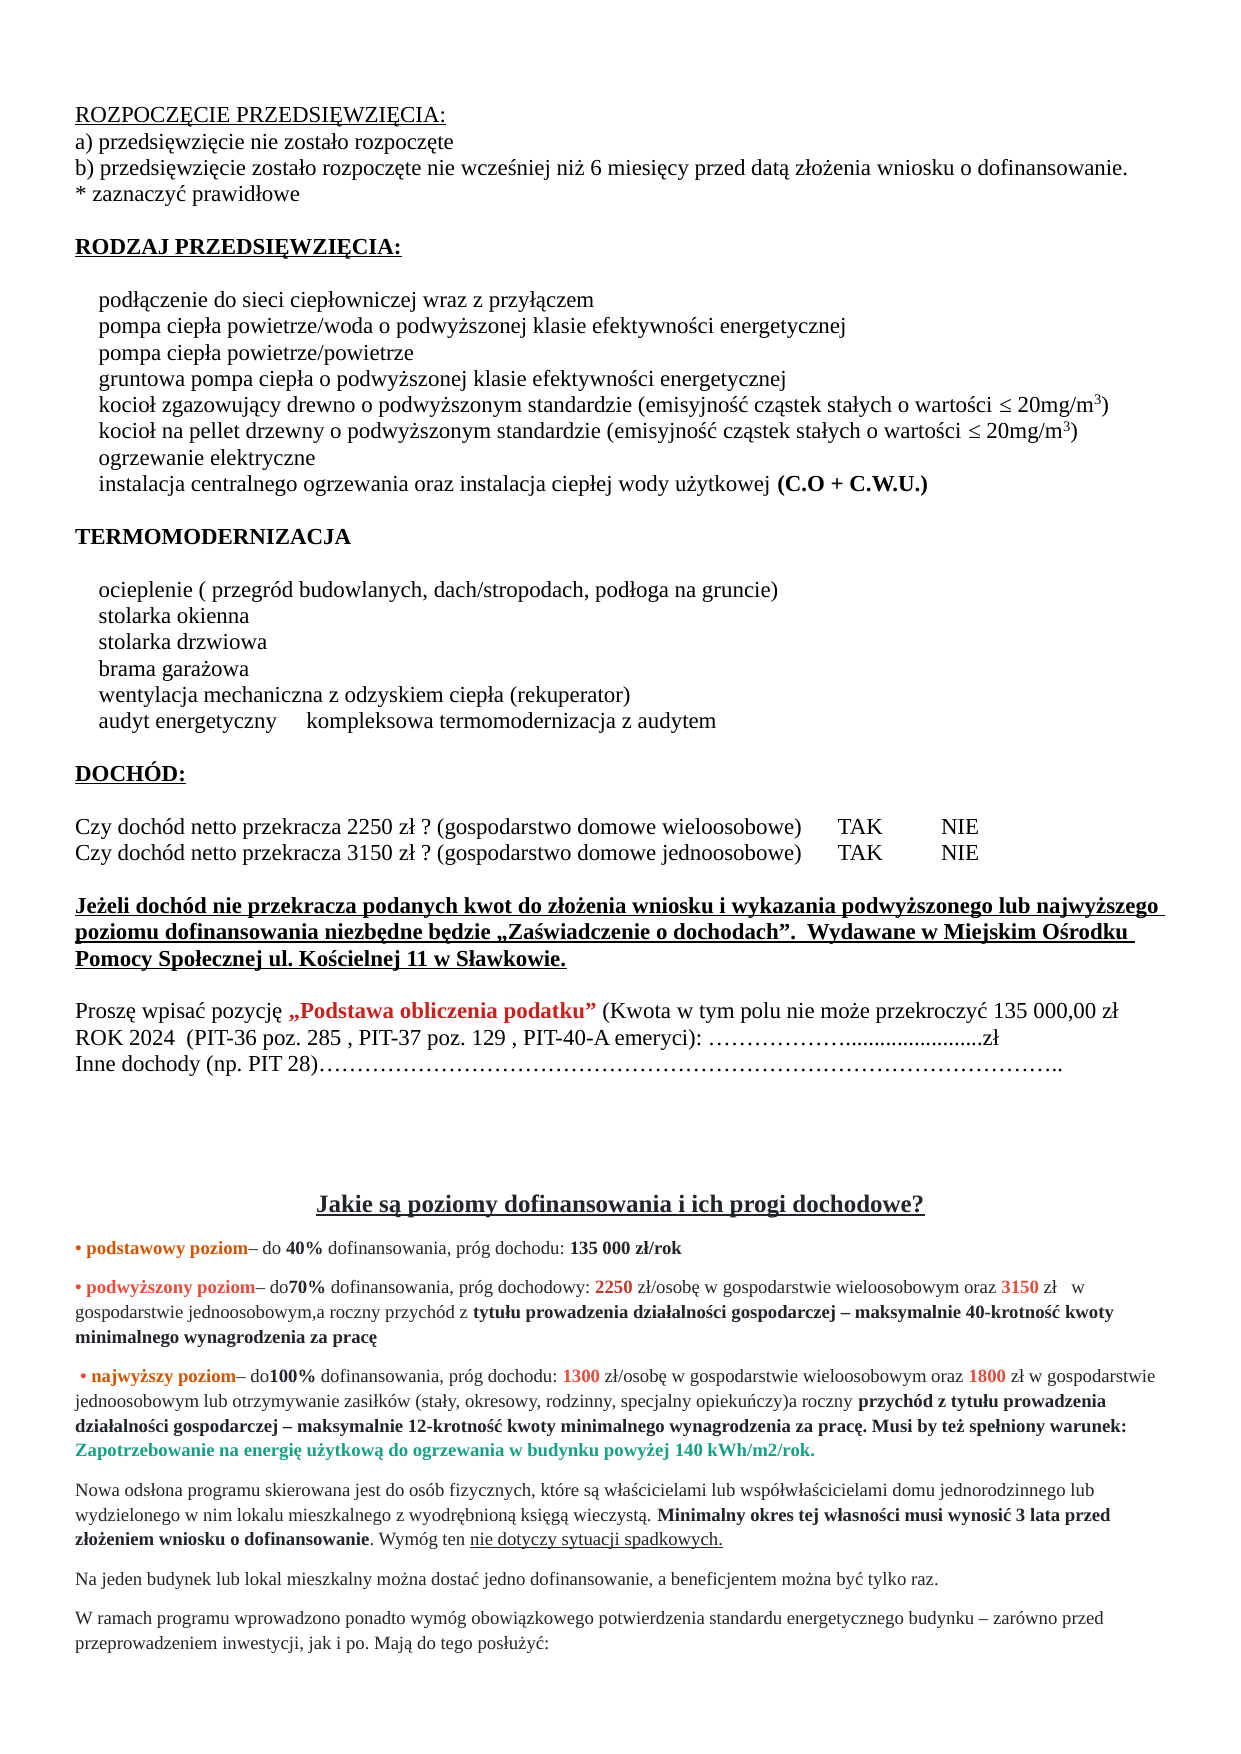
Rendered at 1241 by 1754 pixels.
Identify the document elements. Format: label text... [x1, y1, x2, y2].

text b) przedsięwzięcie zostało rozpoczęte nie wcześniej niż 6 miesięcy przed datą złożenia wniosku o dofinansowanie. [75, 154, 1165, 180]
text RODZAJ PRZEDSIĘWZIĘCIA: [75, 233, 1165, 259]
text  gruntowa pompa ciepła o podwyższonej klasie efektywności energetycznej [75, 365, 1165, 391]
text • najwyższy poziom– do100% dofinansowania, próg dochodu: 1300 zł/osobę w gospodarstwie wieloosobowym oraz 1800 zł w gospodarstwie jednoosobowym lub otrzymywanie zasiłków (stały, okresowy, rodzinny, specjalny opiekuńczy)a roczny przychód z tytułu prowadzenia działalności gospodarczej – maksymalnie 12-krotność kwoty minimalnego wynagrodzenia za pracę. Musi by też spełniony warunek: Zapotrzebowanie na energię użytkową do ogrzewania w budynku powyżej 140 kWh/m2/rok. [75, 1365, 1165, 1461]
text Jakie są poziomy dofinansowania i ich progi dochodowe? [75, 1189, 1165, 1218]
text  kocioł zgazowujący drewno o podwyższonym standardzie (emisyjność cząstek stałych o wartości ≤ 20mg/m3) [75, 391, 1165, 418]
text Nowa odsłona programu skierowana jest do osób fizycznych, które są właścicielami lub współwłaścicielami domu jednorodzinnego lub wydzielonego w nim lokalu mieszkalnego z wyodrębnioną księgą wieczystą. Minimalny okres tej własności musi wynosić 3 lata przed złożeniem wniosku o dofinansowanie. Wymóg ten nie dotyczy sytuacji spadkowych. [75, 1479, 1165, 1550]
text Czy dochód netto przekracza 3150 zł ? (gospodarstwo domowe jednoosobowe)  TAK NIE [75, 839, 1165, 866]
text Inne dochody (np. PIT 28)…………………………………………………………………………………….. [75, 1050, 1165, 1076]
text  podłączenie do sieci ciepłowniczej wraz z przyłączem [75, 286, 1165, 312]
text  brama garażowa [75, 655, 1165, 681]
text  ogrzewanie elektryczne [75, 444, 1165, 470]
text  kocioł na pellet drzewny o podwyższonym standardzie (emisyjność cząstek stałych o wartości ≤ 20mg/m3) [75, 418, 1165, 444]
text ROZPOCZĘCIE PRZEDSIĘWZIĘCIA: [75, 101, 1165, 128]
text a) przedsięwzięcie nie zostało rozpoczęte [75, 128, 1165, 154]
text Na jeden budynek lub lokal mieszkalny można dostać jedno dofinansowanie, a beneficjentem można być tylko raz. [75, 1568, 1165, 1589]
text * zaznaczyć prawidłowe [75, 180, 1165, 207]
text TERMOMODERNIZACJA [75, 523, 1165, 549]
text Jeżeli dochód nie przekracza podanych kwot do złożenia wniosku i wykazania podwyższonego lub najwyższego [75, 892, 1165, 915]
text  ocieplenie ( przegród budowlanych, dach/stropodach, podłoga na gruncie) [75, 576, 1165, 602]
text DOCHÓD: [75, 760, 1165, 787]
text Czy dochód netto przekracza 2250 zł ? (gospodarstwo domowe wieloosobowe)  TAK NIE [75, 813, 1165, 839]
text poziomu dofinansowania niezbędne będzie „Zaświadczenie o dochodach”. Wydawane w Miejskim Ośrodku Pomocy Społecznej ul. Kościelnej 11 w Sławkowie. [75, 916, 1165, 971]
text W ramach programu wprowadzono ponadto wymóg obowiązkowego potwierdzenia standardu energetycznego budynku – zarówno przed przeprowadzeniem inwestycji, jak i po. Mają do tego posłużyć: [75, 1607, 1165, 1653]
text  stolarka drzwiowa [75, 628, 1165, 655]
text  pompa ciepła powietrze/woda o podwyższonej klasie efektywności energetycznej [75, 312, 1165, 338]
text ROK 2024 (PIT-36 poz. 285 , PIT-37 poz. 129 , PIT-40-A emeryci): ………………........................zł [75, 1024, 1165, 1050]
text • podstawowy poziom– do 40% dofinansowania, próg dochodu: 135 000 zł/rok [75, 1237, 1165, 1258]
text  wentylacja mechaniczna z odzyskiem ciepła (rekuperator) [75, 681, 1165, 707]
text  stolarka okienna [75, 602, 1165, 628]
text  audyt energetyczny  kompleksowa termomodernizacja z audytem [75, 707, 1165, 734]
text  pompa ciepła powietrze/powietrze [75, 338, 1165, 365]
text Proszę wpisać pozycję „Podstawa obliczenia podatku” (Kwota w tym polu nie może przekroczyć 135 000,00 zł [75, 997, 1165, 1024]
text  instalacja centralnego ogrzewania oraz instalacja ciepłej wody użytkowej (C.O + C.W.U.) [75, 470, 1165, 497]
text • podwyższony poziom– do70% dofinansowania, próg dochodowy: 2250 zł/osobę w gospodarstwie wieloosobowym oraz 3150 zł w gospodarstwie jednoosobowym,a roczny przychód z tytułu prowadzenia działalności gospodarczej – maksymalnie 40-krotność kwoty minimalnego wynagrodzenia za pracę [75, 1276, 1165, 1347]
